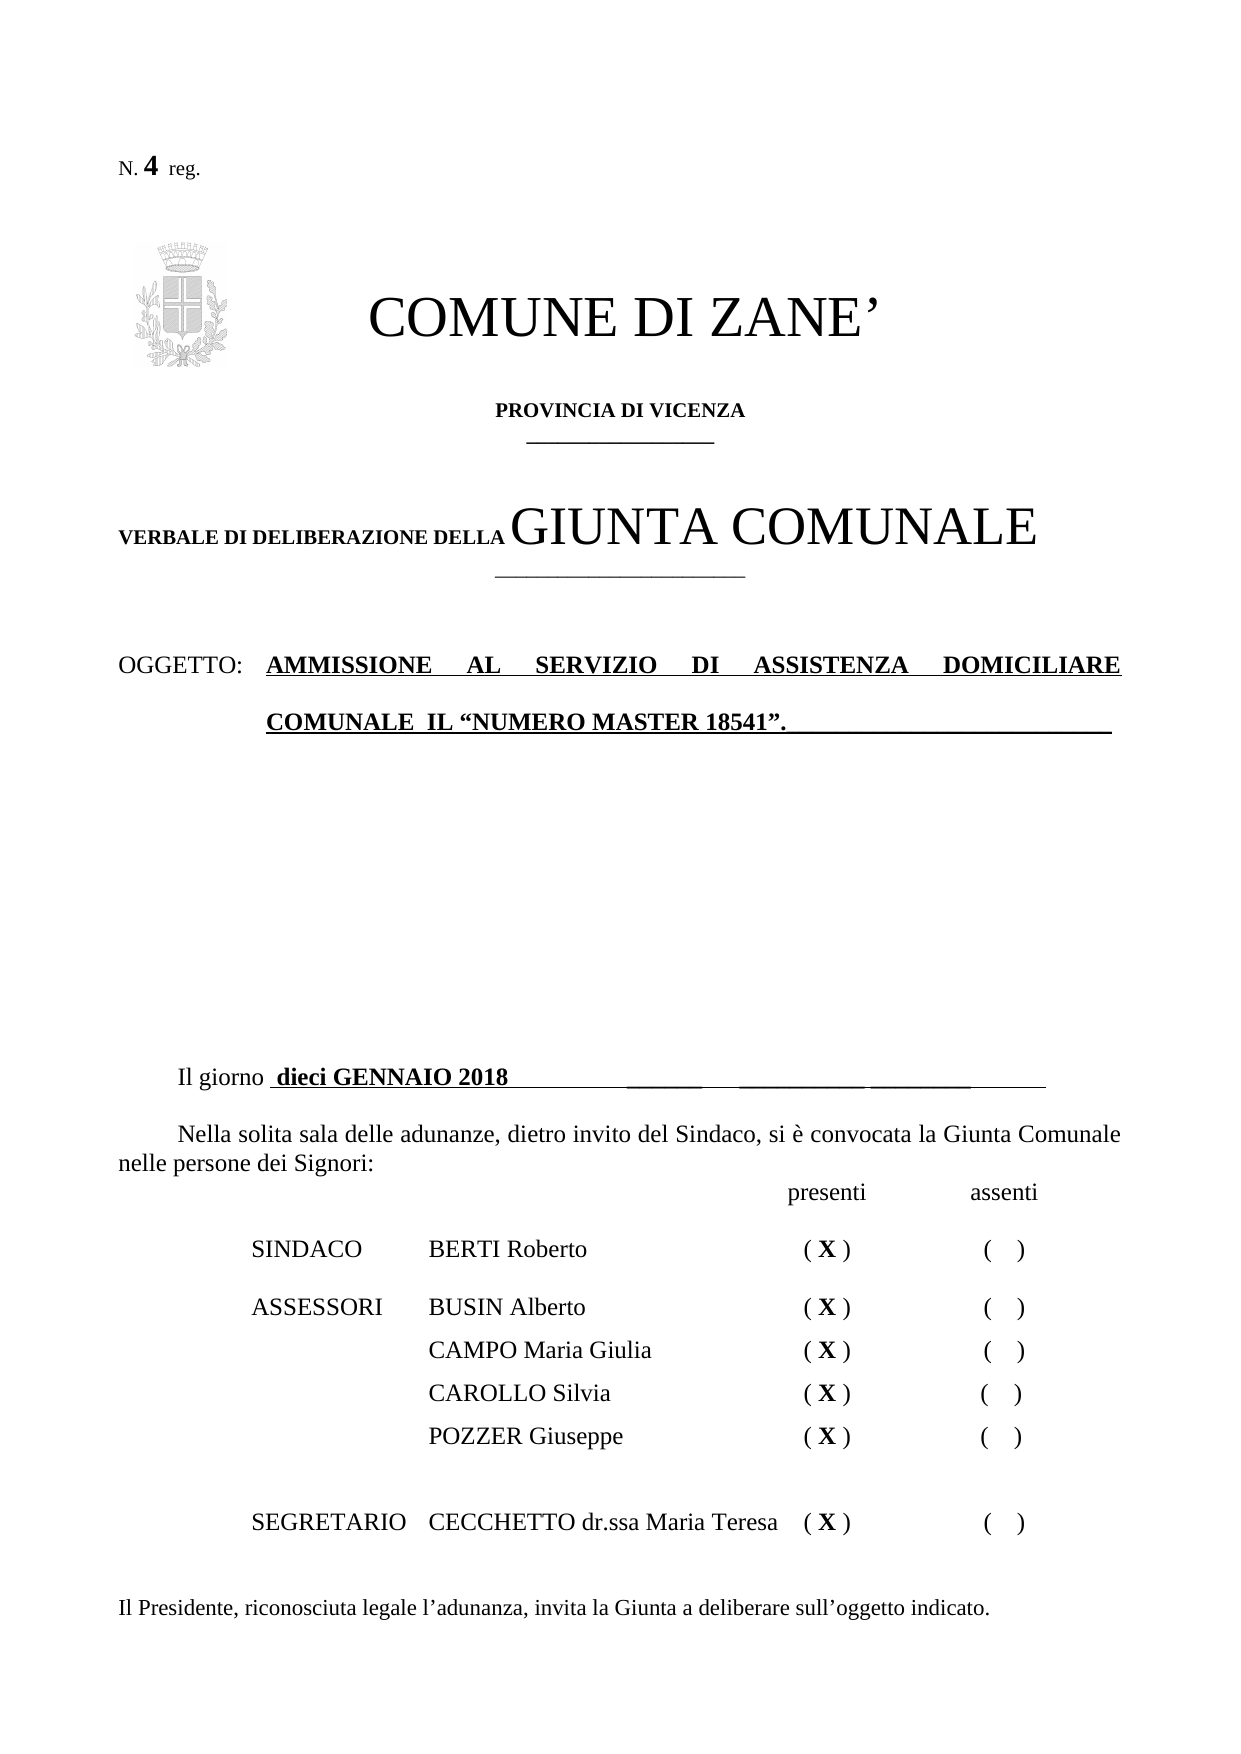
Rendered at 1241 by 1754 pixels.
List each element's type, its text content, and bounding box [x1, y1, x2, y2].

text ASSESSORI BUSIN Alberto ( X ) ( ) [118, 1292, 1122, 1321]
text COMUNE DI ZANE’ [118, 234, 1122, 398]
text CAMPO Maria Giulia ( X ) ( ) [118, 1335, 1122, 1364]
text SINDACO BERTI Roberto ( X ) ( ) [118, 1234, 1122, 1263]
text CAROLLO Silvia ( X ) ( ) [118, 1378, 1122, 1407]
text Nella solita sala delle adunanze, dietro invito del Sindaco, si è convocata la Giunta Comunale nelle persone dei Signori: [118, 1119, 1122, 1177]
text N. 4 reg. [118, 148, 1122, 181]
text Il Presidente, riconosciuta legale l’adunanza, invita la Giunta a deliberare sull’oggetto indicato. [118, 1594, 1122, 1620]
text OGGETTO: AMMISSIONE AL SERVIZIO DI ASSISTENZA DOMICILIARE COMUNALE IL “NUMERO MASTER 18541”.__________________________ [118, 650, 1121, 736]
text ________________________ [118, 556, 1122, 580]
text POZZER Giuseppe ( X ) ( ) [118, 1421, 1122, 1450]
text VERBALE DI DELIBERAZIONE DELLA GIUNTA COMUNALE [118, 494, 1122, 556]
text presenti assenti [118, 1177, 1122, 1206]
text PROVINCIA DI VICENZA [118, 398, 1122, 422]
text Il giorno dieci GENNAIO 2018 ______ __________ ________ [118, 1062, 1122, 1091]
text __________________ [118, 422, 1122, 446]
text SEGRETARIO CECCHETTO dr.ssa Maria Teresa ( X ) ( ) [118, 1507, 1122, 1536]
